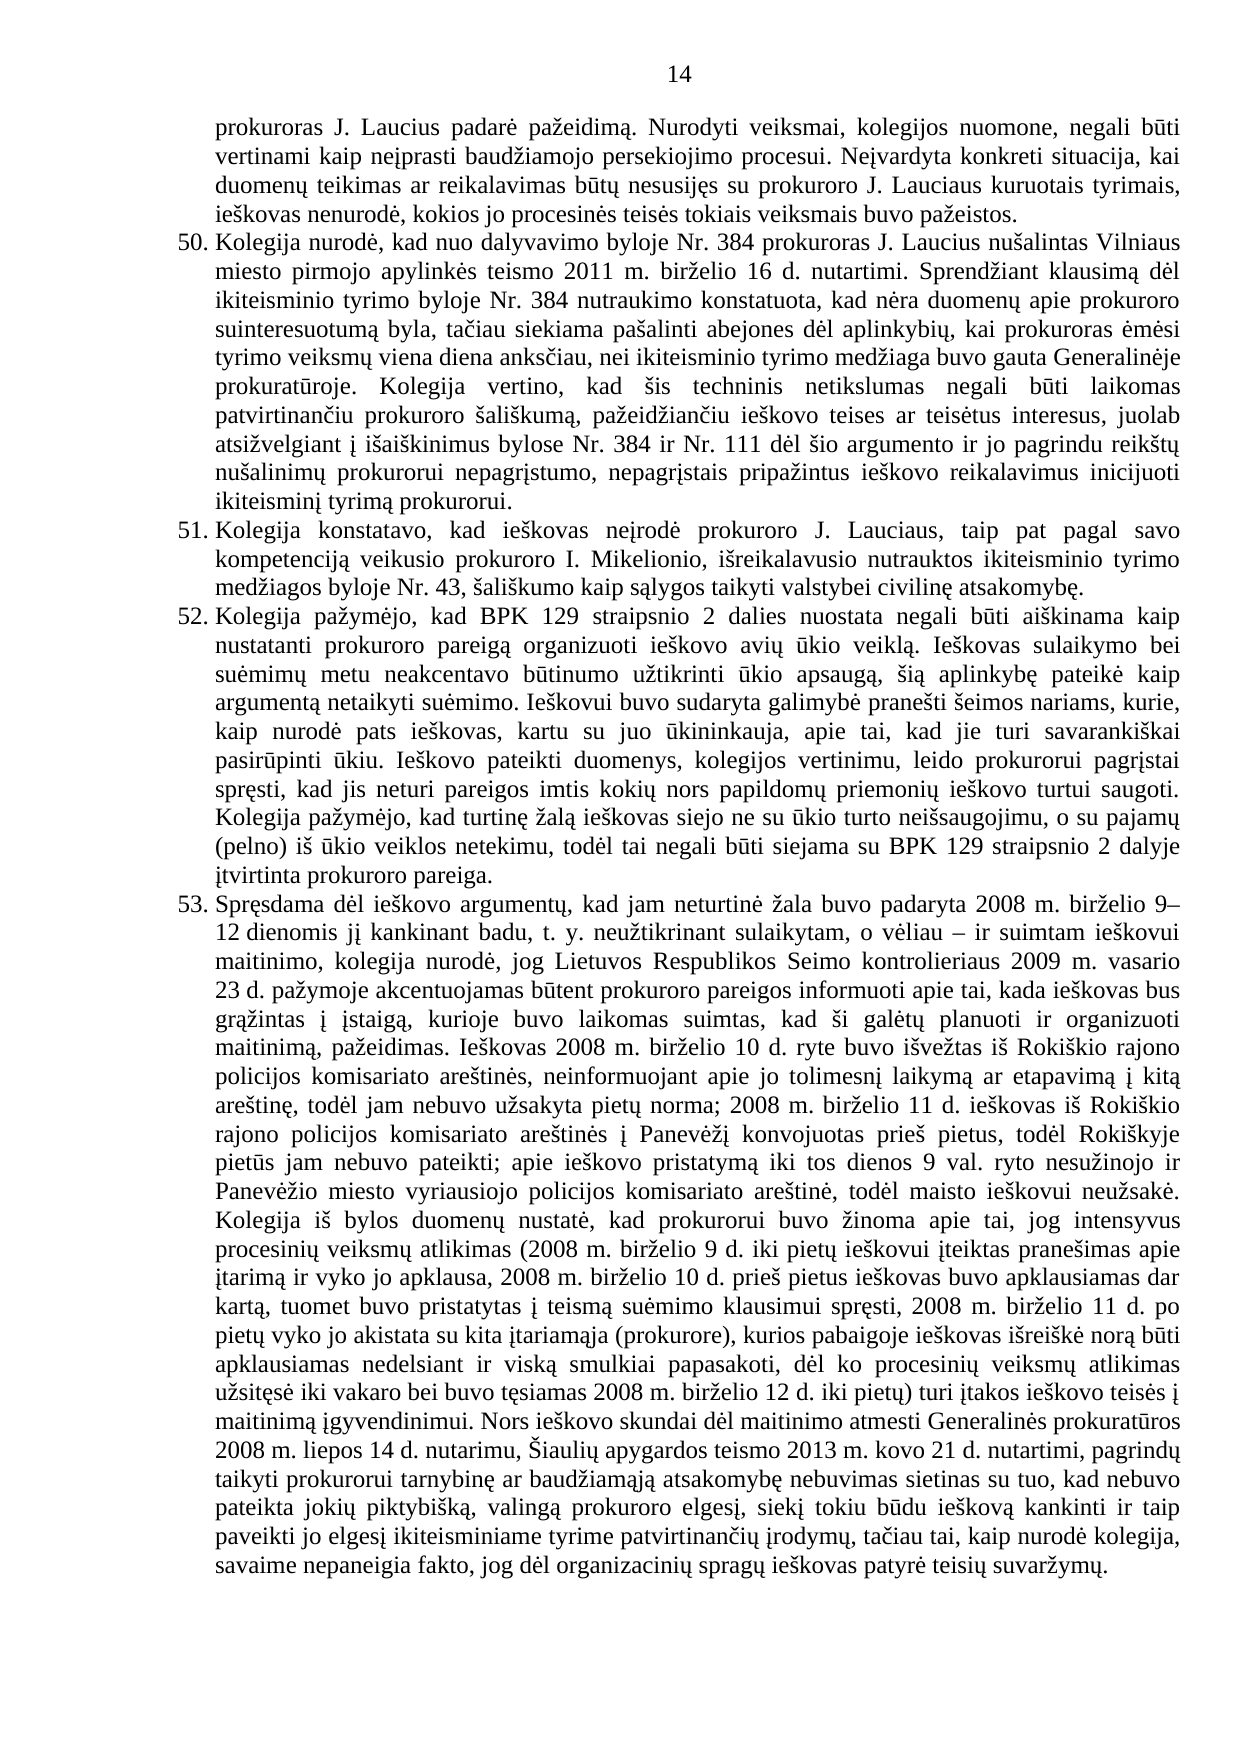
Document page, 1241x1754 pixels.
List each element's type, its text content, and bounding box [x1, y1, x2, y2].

text 50. Kolegija nurodė, kad nuo dalyvavimo byloje Nr. 384 prokuroras J. Laucius nušalintas Vilniaus miesto pirmojo apylinkės teismo 2011 m. birželio 16 d. nutartimi. Sprendžiant klausimą dėl ikiteisminio tyrimo byloje Nr. 384 nutraukimo konstatuota, kad nėra duomenų apie prokuroro suinteresuotumą byla, tačiau siekiama pašalinti abejones dėl aplinkybių, kai prokuroras ėmėsi tyrimo veiksmų viena diena anksčiau, nei ikiteisminio tyrimo medžiaga buvo gauta Generalinėje prokuratūroje. Kolegija vertino, kad šis techninis netikslumas negali būti laikomas patvirtinančiu prokuroro šališkumą, pažeidžiančiu ieškovo teises ar teisėtus interesus, juolab atsižvelgiant į išaiškinimus bylose Nr. 384 ir Nr. 111 dėl šio argumento ir jo pagrindu reikštų nušalinimų prokurorui nepagrįstumo, nepagrįstais pripažintus ieškovo reikalavimus inicijuoti ikiteisminį tyrimą prokurorui. [177, 227, 1181, 515]
text 52. Kolegija pažymėjo, kad BPK 129 straipsnio 2 dalies nuostata negali būti aiškinama kaip nustatanti prokuroro pareigą organizuoti ieškovo avių ūkio veiklą. Ieškovas sulaikymo bei suėmimų metu neakcentavo būtinumo užtikrinti ūkio apsaugą, šią aplinkybę pateikė kaip argumentą netaikyti suėmimo. Ieškovui buvo sudaryta galimybė pranešti šeimos nariams, kurie, kaip nurodė pats ieškovas, kartu su juo ūkininkauja, apie tai, kad jie turi savarankiškai pasirūpinti ūkiu. Ieškovo pateikti duomenys, kolegijos vertinimu, leido prokurorui pagrįstai spręsti, kad jis neturi pareigos imtis kokių nors papildomų priemonių ieškovo turtui saugoti. Kolegija pažymėjo, kad turtinę žalą ieškovas siejo ne su ūkio turto neišsaugojimu, o su pajamų (pelno) iš ūkio veiklos netekimu, todėl tai negali būti siejama su BPK 129 straipsnio 2 dalyje įtvirtinta prokuroro pareiga. [177, 601, 1181, 889]
text 53. Spręsdama dėl ieškovo argumentų, kad jam neturtinė žala buvo padaryta 2008 m. birželio 9–12 dienomis jį kankinant badu, t. y. neužtikrinant sulaikytam, o vėliau – ir suimtam ieškovui maitinimo, kolegija nurodė, jog Lietuvos Respublikos Seimo kontrolieriaus 2009 m. vasario 23 d. pažymoje akcentuojamas būtent prokuroro pareigos informuoti apie tai, kada ieškovas bus grąžintas į įstaigą, kurioje buvo laikomas suimtas, kad ši galėtų planuoti ir organizuoti maitinimą, pažeidimas. Ieškovas 2008 m. birželio 10 d. ryte buvo išvežtas iš Rokiškio rajono policijos komisariato areštinės, neinformuojant apie jo tolimesnį laikymą ar etapavimą į kitą areštinę, todėl jam nebuvo užsakyta pietų norma; 2008 m. birželio 11 d. ieškovas iš Rokiškio rajono policijos komisariato areštinės į Panevėžį konvojuotas prieš pietus, todėl Rokiškyje pietūs jam nebuvo pateikti; apie ieškovo pristatymą iki tos dienos 9 val. ryto nesužinojo ir Panevėžio miesto vyriausiojo policijos komisariato areštinė, todėl maisto ieškovui neužsakė. Kolegija iš bylos duomenų nustatė, kad prokurorui buvo žinoma apie tai, jog intensyvus procesinių veiksmų atlikimas (2008 m. birželio 9 d. iki pietų ieškovui įteiktas pranešimas apie įtarimą ir vyko jo apklausa, 2008 m. birželio 10 d. prieš pietus ieškovas buvo apklausiamas dar kartą, tuomet buvo pristatytas į teismą suėmimo klausimui spręsti, 2008 m. birželio 11 d. po pietų vyko jo akistata su kita įtariamąja (prokurore), kurios pabaigoje ieškovas išreiškė norą būti apklausiamas nedelsiant ir viską smulkiai papasakoti, dėl ko procesinių veiksmų atlikimas užsitęsė iki vakaro bei buvo tęsiamas 2008 m. birželio 12 d. iki pietų) turi įtakos ieškovo teisės į maitinimą įgyvendinimui. Nors ieškovo skundai dėl maitinimo atmesti Generalinės prokuratūros 2008 m. liepos 14 d. nutarimu, Šiaulių apygardos teismo 2013 m. kovo 21 d. nutartimi, pagrindų taikyti prokurorui tarnybinę ar baudžiamąją atsakomybę nebuvimas sietinas su tuo, kad nebuvo pateikta jokių piktybišką, valingą prokuroro elgesį, siekį tokiu būdu ieškovą kankinti ir taip paveikti jo elgesį ikiteisminiame tyrime patvirtinančių įrodymų, tačiau tai, kaip nurodė kolegija, savaime nepaneigia fakto, jog dėl organizacinių spragų ieškovas patyrė teisių suvaržymų. [177, 889, 1181, 1579]
text prokuroras J. Laucius padarė pažeidimą. Nurodyti veiksmai, kolegijos nuomone, negali būti vertinami kaip neįprasti baudžiamojo persekiojimo procesui. Neįvardyta konkreti situacija, kai duomenų teikimas ar reikalavimas būtų nesusijęs su prokuroro J. Lauciaus kuruotais tyrimais, ieškovas nenurodė, kokios jo procesinės teisės tokiais veiksmais buvo pažeistos. [177, 112, 1181, 227]
text 51. Kolegija konstatavo, kad ieškovas neįrodė prokuroro J. Lauciaus, taip pat pagal savo kompetenciją veikusio prokuroro I. Mikelionio, išreikalavusio nutrauktos ikiteisminio tyrimo medžiagos byloje Nr. 43, šališkumo kaip sąlygos taikyti valstybei civilinę atsakomybę. [177, 515, 1181, 601]
